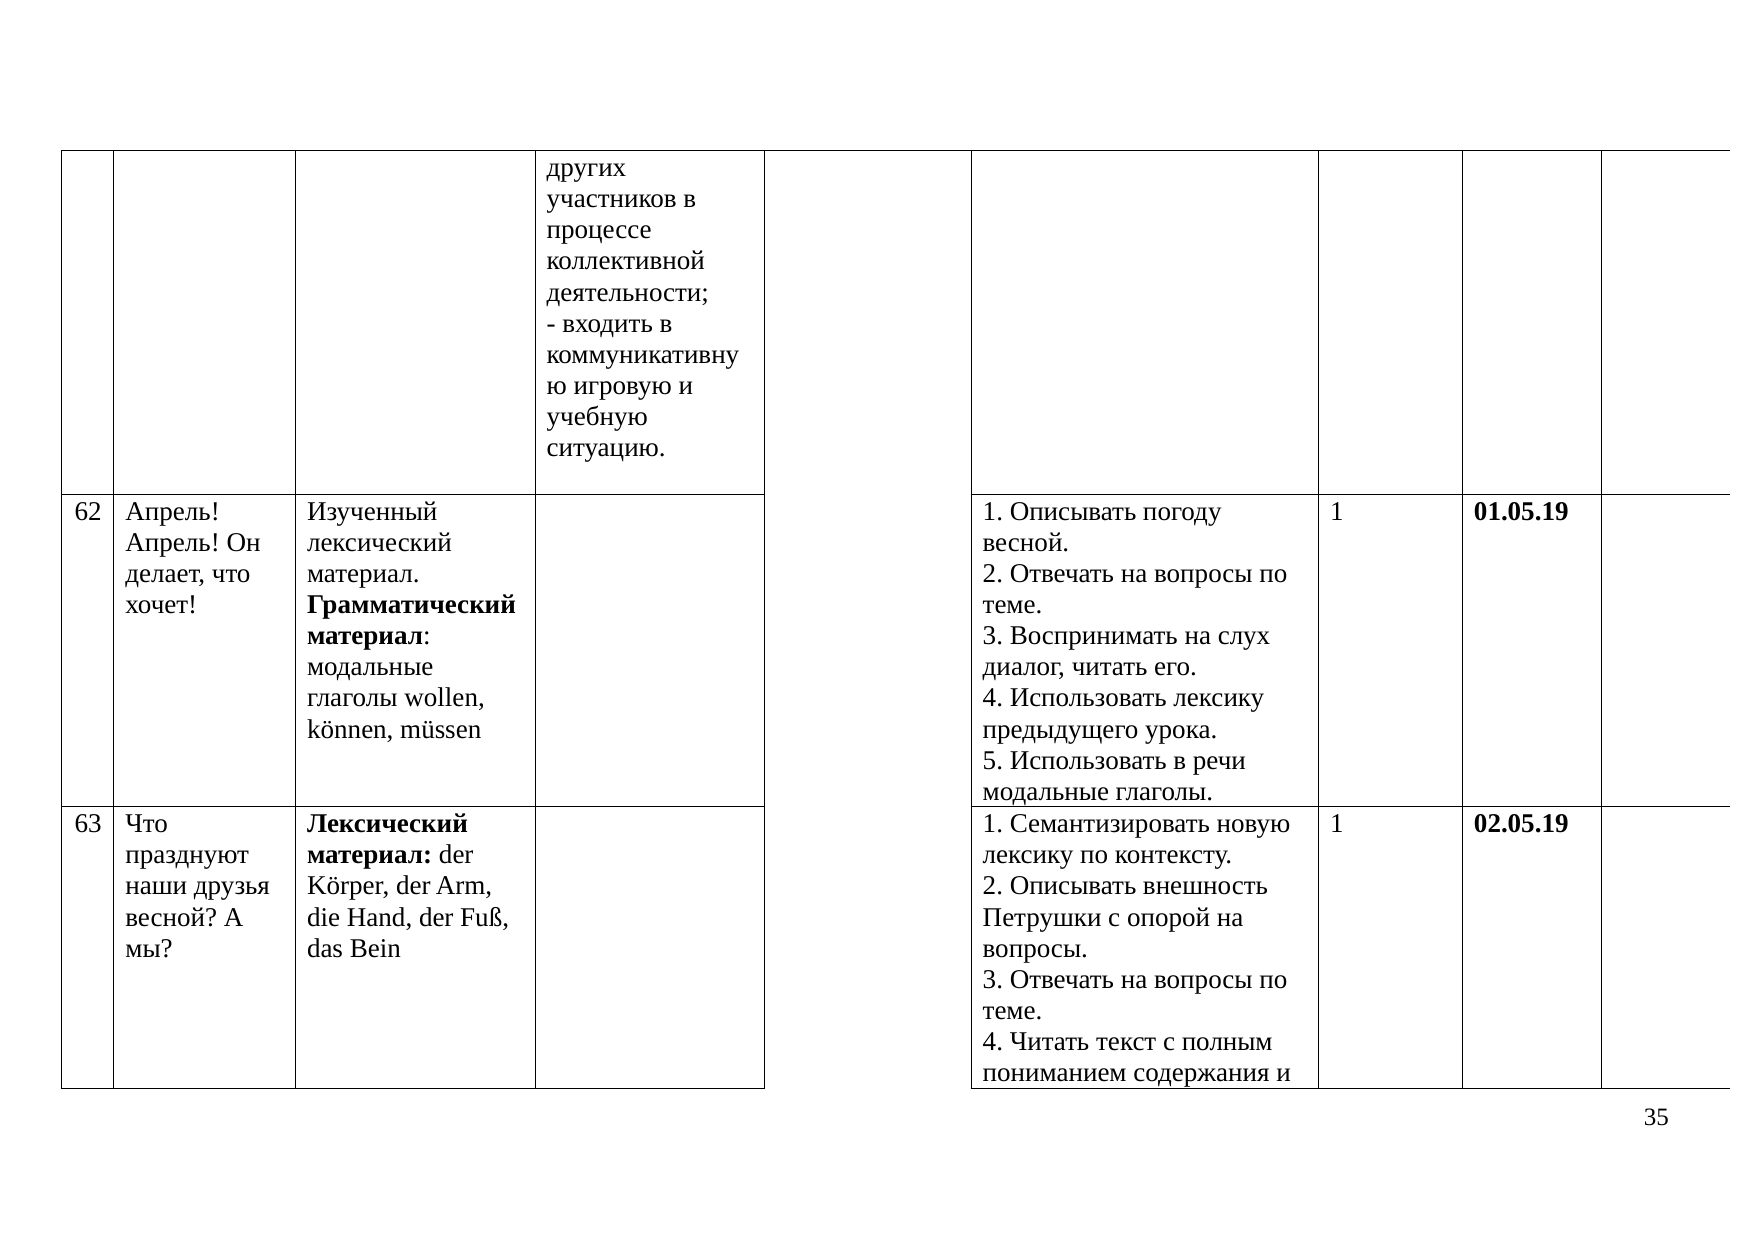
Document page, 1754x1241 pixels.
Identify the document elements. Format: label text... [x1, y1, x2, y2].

table_cell 01.05.19 [1463, 495, 1601, 806]
table_cell [765, 151, 971, 1087]
table_cell [536, 807, 764, 1087]
table_cell [62, 151, 113, 494]
table_cell 62 [62, 495, 113, 806]
table_cell [536, 495, 764, 806]
table_cell [1602, 151, 1730, 494]
table_cell [972, 151, 1318, 494]
table_cell 1. Семантизировать новую лексику по контексту. 2. Описывать внешность Петрушки с опорой на вопросы. 3. Отвечать на вопросы по теме. 4. Читать текст с полным пониманием содержания и [972, 807, 1318, 1087]
table_cell [1602, 807, 1730, 1087]
table_cell 1. Описывать погоду весной. 2. Отвечать на вопросы по теме. 3. Воспринимать на слух диалог, читать его. 4. Использовать лексику предыдущего урока. 5. Использовать в речи модальные глаголы. [972, 495, 1318, 806]
table_cell [1463, 151, 1601, 494]
table_cell [114, 151, 295, 494]
table_cell 02.05.19 [1463, 807, 1601, 1087]
table_cell 1 [1319, 495, 1462, 806]
table_cell других участников в процессе коллективной деятельности; - входить в коммуникативную игровую и учебную ситуацию. [536, 151, 764, 494]
table_cell 1 [1319, 807, 1462, 1087]
table_cell Что празднуют наши друзья весной? А мы? [114, 807, 295, 1087]
table_cell Изученный лексический материал. Грамматический материал: модальные глаголы wollen, können, müssen [296, 495, 535, 806]
table_cell [1602, 495, 1730, 806]
table_cell 63 [62, 807, 113, 1087]
table_cell [296, 151, 535, 494]
table_cell Лексический материал: der Körper, der Arm, die Hand, der Fuß, das Bein [296, 807, 535, 1087]
table_cell [1319, 151, 1462, 494]
table_cell Апрель! Апрель! Он делает, что хочет! [114, 495, 295, 806]
